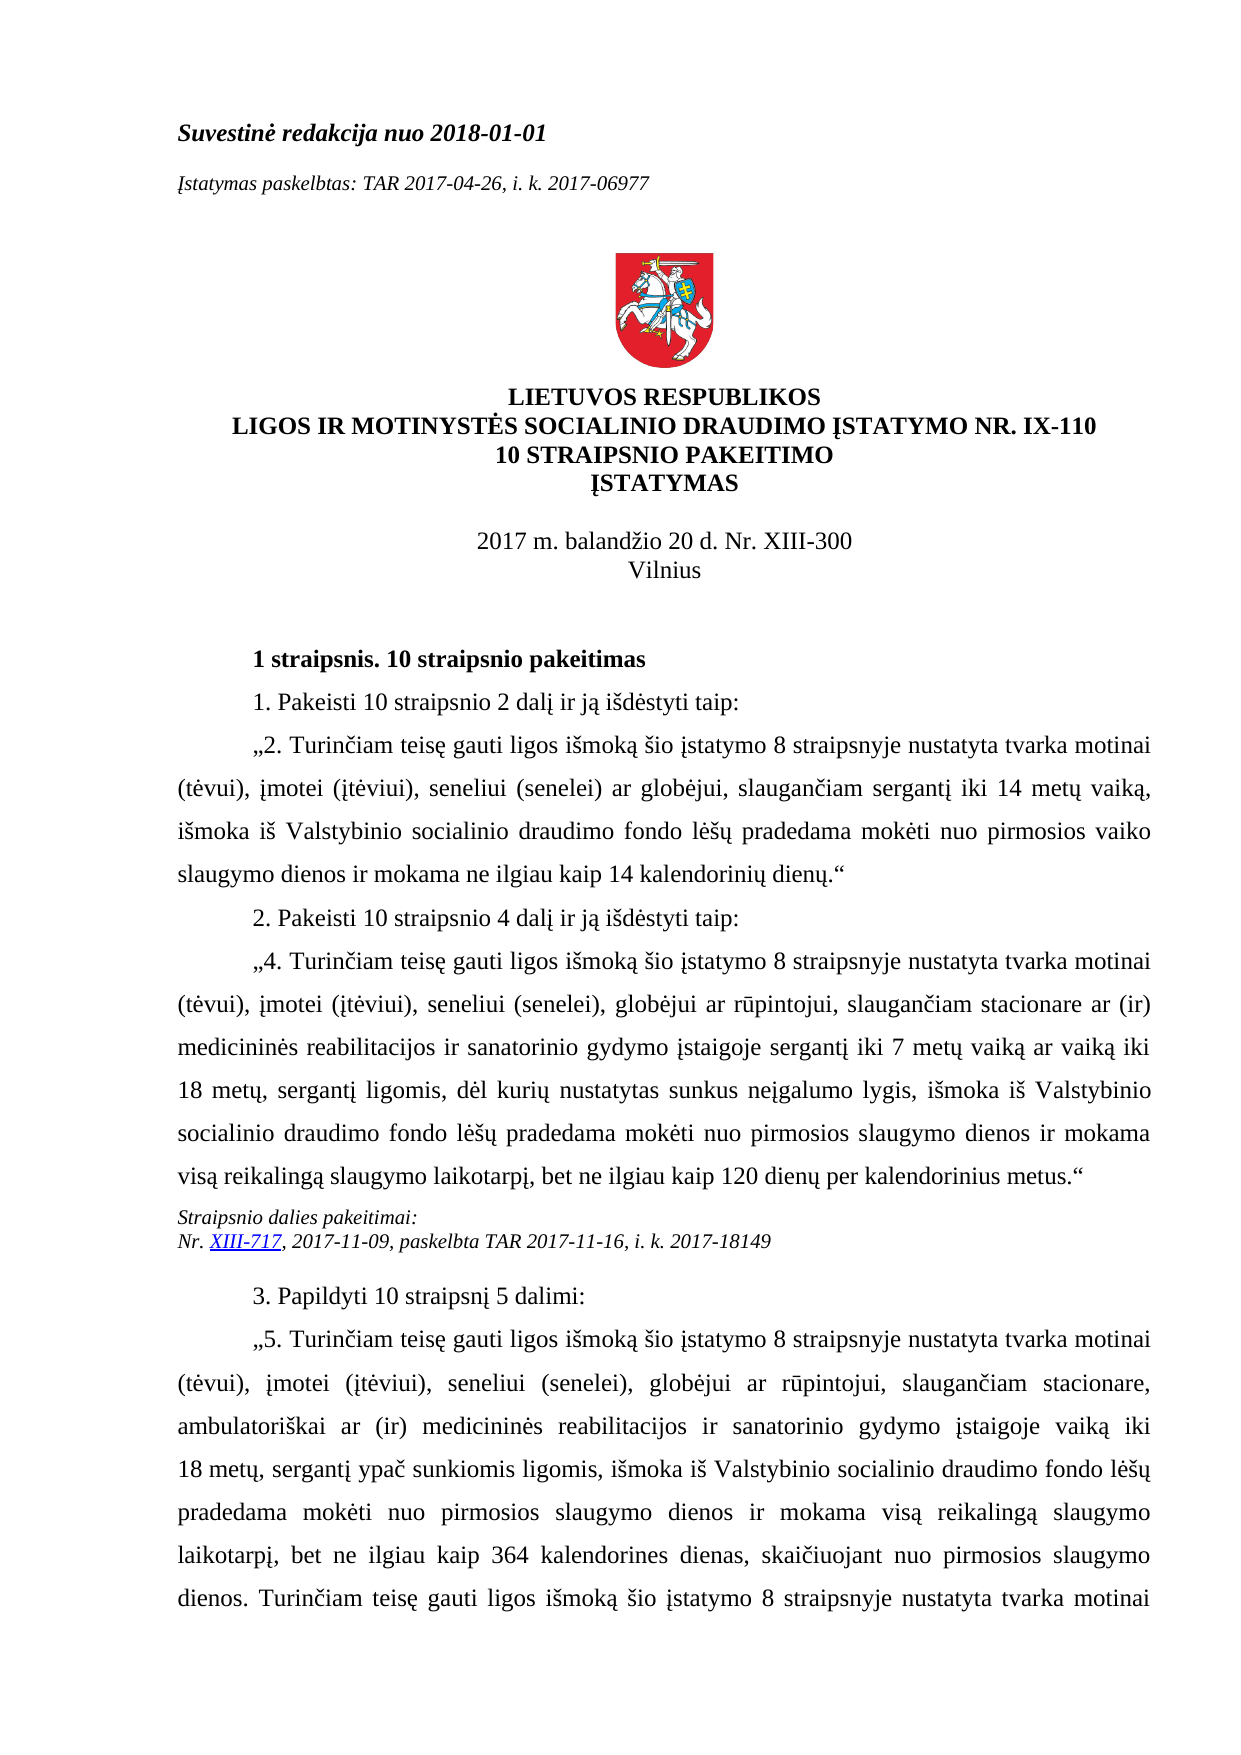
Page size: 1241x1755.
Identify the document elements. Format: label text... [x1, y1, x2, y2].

text Įstatymas paskelbtas: TAR 2017-04-26, i. k. 2017-06977 [177, 171, 1152, 195]
text „2. Turinčiam teisę gauti ligos išmoką šio įstatymo 8 straipsnyje nustatyta tvarka motinai (tėvui), įmotei (įtėviui), seneliui (senelei) ar globėjui, slaugančiam sergantį iki 14 metų vaiką, išmoka iš Valstybinio socialinio draudimo fondo lėšų pradedama mokėti nuo pirmosios vaiko slaugymo dienos ir mokama ne ilgiau kaip 14 kalendorinių dienų.“ [177, 730, 1152, 888]
text 2. Pakeisti 10 straipsnio 4 dalį ir ją išdėstyti taip: [177, 903, 1152, 931]
text „4. Turinčiam teisę gauti ligos išmoką šio įstatymo 8 straipsnyje nustatyta tvarka motinai (tėvui), įmotei (įtėviui), seneliui (senelei), globėjui ar rūpintojui, slaugančiam stacionare ar (ir) medicininės reabilitacijos ir sanatorinio gydymo įstaigoje sergantį iki 7 metų vaiką ar vaiką iki 18 metų, sergantį ligomis, dėl kurių nustatytas sunkus neįgalumo lygis, išmoka iš Valstybinio socialinio draudimo fondo lėšų pradedama mokėti nuo pirmosios slaugymo dienos ir mokama visą reikalingą slaugymo laikotarpį, bet ne ilgiau kaip 120 dienų per kalendorinius metus.“ [177, 946, 1152, 1190]
text 1 straipsnis. 10 straipsnio pakeitimas [177, 644, 1152, 673]
text ĮSTATYMAS [177, 468, 1152, 497]
text Suvestinė redakcija nuo 2018-01-01 [177, 118, 1152, 147]
text Straipsnio dalies pakeitimai: [177, 1204, 1152, 1229]
text Vilnius [177, 555, 1152, 583]
text 1. Pakeisti 10 straipsnio 2 dalį ir ją išdėstyti taip: [252, 687, 1152, 716]
text LIETUVOS RESPUBLIKOS [177, 382, 1152, 411]
text 3. Papildyti 10 straipsnį 5 dalimi: [177, 1281, 1152, 1310]
text 2017 m. balandžio 20 d. Nr. XIII-300 [177, 526, 1152, 555]
text LIGOS IR MOTINYSTĖS SOCIALINIO DRAUDIMO ĮSTATYMO NR. IX-110 10 STRAIPSNIO PAKEITIMO [177, 411, 1152, 468]
text „5. Turinčiam teisę gauti ligos išmoką šio įstatymo 8 straipsnyje nustatyta tvarka motinai (tėvui), įmotei (įtėviui), seneliui (senelei), globėjui ar rūpintojui, slaugančiam stacionare, ambulatoriškai ar (ir) medicininės reabilitacijos ir sanatorinio gydymo įstaigoje vaiką iki 18 metų, sergantį ypač sunkiomis ligomis, išmoka iš Valstybinio socialinio draudimo fondo lėšų pradedama mokėti nuo pirmosios slaugymo dienos ir mokama visą reikalingą slaugymo laikotarpį, bet ne ilgiau kaip 364 kalendorines dienas, skaičiuojant nuo pirmosios slaugymo dienos. Turinčiam teisę gauti ligos išmoką šio įstatymo 8 straipsnyje nustatyta tvarka motinai [177, 1324, 1152, 1612]
text Nr. XIII-717, 2017-11-09, paskelbta TAR 2017-11-16, i. k. 2017-18149 [177, 1229, 1152, 1253]
